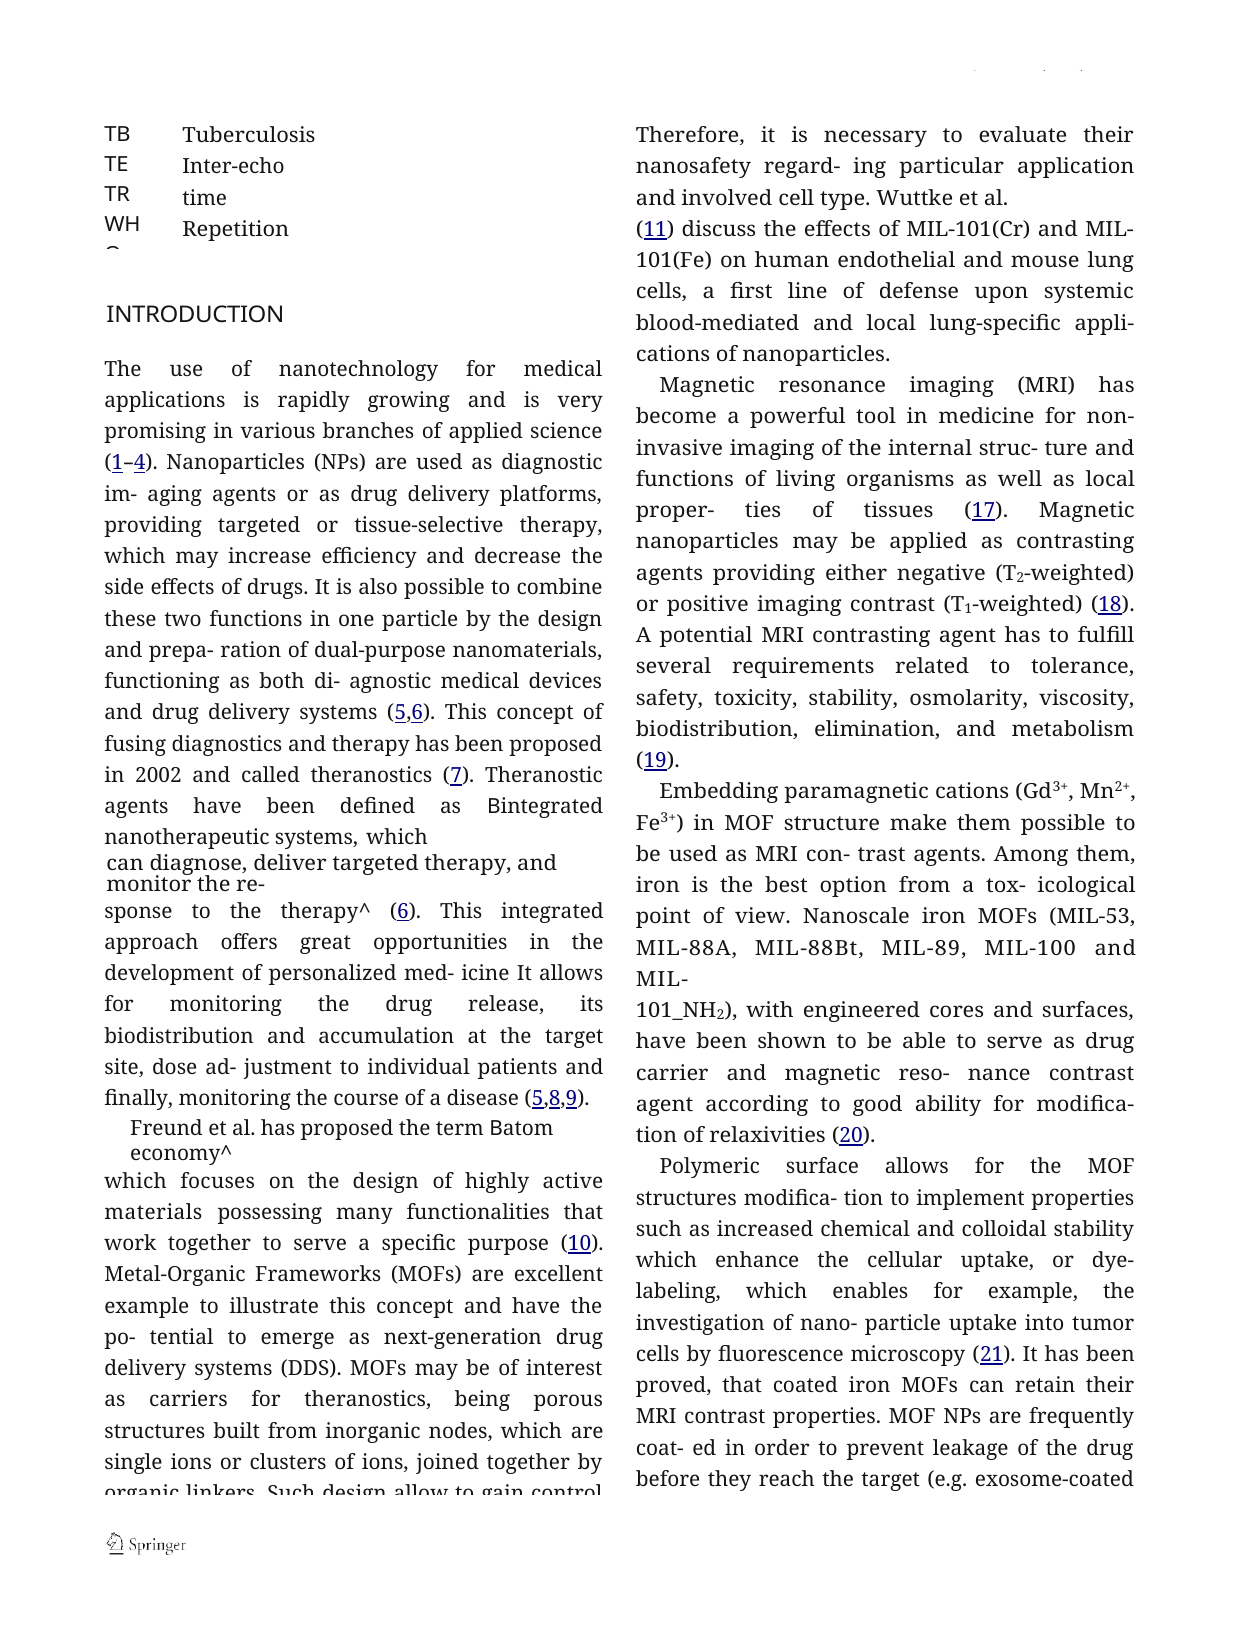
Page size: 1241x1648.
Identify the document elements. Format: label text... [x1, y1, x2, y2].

text sponse to the therapy^ (6). This integrated approach offers great opportunities in the development of personalized med- icine It allows for monitoring the drug release, its biodistribution and accumulation at the target site, dose ad- justment to individual patients and finally, monitoring the course of a disease (5,8,9). [104, 896, 604, 1112]
text Therefore, it is necessary to evaluate their nanosafety regard- ing particular application and involved cell type. Wuttke et al. [636, 120, 1134, 211]
text Freund et al. has proposed the term Batom economy^ [130, 1114, 606, 1166]
text Embedding paramagnetic cations (Gd3+, Mn2+, Fe3+) in MOF structure make them possible to be used as MRI con- trast agents. Among them, iron is the best option from a tox- icological point of view. Nanoscale iron MOFs (MIL-53, MIL-88A, MIL-88Bt, MIL-89, MIL-100 and MIL- [636, 777, 1136, 993]
text 101_NH2), with engineered cores and surfaces, have been shown to be able to serve as drug carrier and magnetic reso- nance contrast agent according to good ability for modifica- tion of relaxivities (20). [636, 995, 1134, 1149]
text can diagnose, deliver targeted therapy, and monitor the re- [106, 854, 606, 896]
text 144 [106, 67, 136, 71]
text TB TE TR WHO XRD [104, 119, 156, 249]
text Page 2 of 11 [152, 66, 236, 71]
text Polymeric surface allows for the MOF structures modifica- tion to implement properties such as increased chemical and colloidal stability which enhance the cellular uptake, or dye- labeling, which enables for example, the investigation of nano- particle uptake into tumor cells by fluorescence microscopy (21). It has been proved, that coated iron MOFs can retain their MRI contrast properties. MOF NPs are frequently coat- ed in order to prevent leakage of the drug before they reach the target (e.g. exosome-coated MIL-88A, liposome coated MIL-88A) (21,22). MOFs, including iron MOFs, can be (multi)functionalized (example can be found in the work of Roeder et al. 2017 (21)) – molecular units can be anchored on the outer surface of MOFs. [636, 1152, 1134, 1494]
text INTRODUCTION [106, 298, 289, 327]
text Tuberculosis Inter-echo time Repetition time [182, 120, 318, 249]
text Magnetic resonance imaging (MRI) has become a powerful tool in medicine for non-invasive imaging of the internal struc- ture and functions of living organisms as well as local proper- ties of tissues (17). Magnetic nanoparticles may be applied as contrasting agents providing either negative (T2-weighted) or positive imaging contrast (T1-weighted) (18). A potential MRI contrasting agent has to fulfill several requirements related to tolerance, safety, toxicity, stability, osmolarity, viscosity, biodistribution, elimination, and metabolism (19). [636, 370, 1134, 774]
text Pharm Res (2018) 35: 144 [964, 66, 1136, 89]
text The use of nanotechnology for medical applications is rapidly growing and is very promising in various branches of applied science (1–4). Nanoparticles (NPs) are used as diagnostic im- aging agents or as drug delivery platforms, providing targeted or tissue-selective therapy, which may increase efficiency and decrease the side effects of drugs. It is also possible to combine these two functions in one particle by the design and prepa- ration of dual-purpose nanomaterials, functioning as both di- agnostic medical devices and drug delivery systems (5,6). This concept of fusing diagnostics and therapy has been proposed in 2002 and called theranostics (7). Theranostic agents have been defined as Bintegrated nanotherapeutic systems, which [104, 354, 603, 851]
text (11) discuss the effects of MIL-101(Cr) and MIL-101(Fe) on human endothelial and mouse lung cells, a first line of defense upon systemic blood-mediated and local lung-specific appli- cations of nanoparticles. [636, 214, 1134, 368]
text which focuses on the design of highly active materials possessing many functionalities that work together to serve a specific purpose (10). Metal-Organic Frameworks (MOFs) are excellent example to illustrate this concept and have the po- tential to emerge as next-generation drug delivery systems (DDS). MOFs may be of interest as carriers for theranostics, being porous structures built from inorganic nodes, which are single ions or clusters of ions, joined together by organic linkers. Such design allow to gain control over the framework architecture and, even more importantly, the pore chemistry, enabling targeted functionalization for nanomedical applica- tions (11). Thanks to their porous structure, MOFs seem to be promising drug vehicles with potential high drug loading (12–14). The control of guest release profiles can be gained by the choice of the type of functional group of the linker and tuning of the pore size (15). [104, 1166, 603, 1494]
